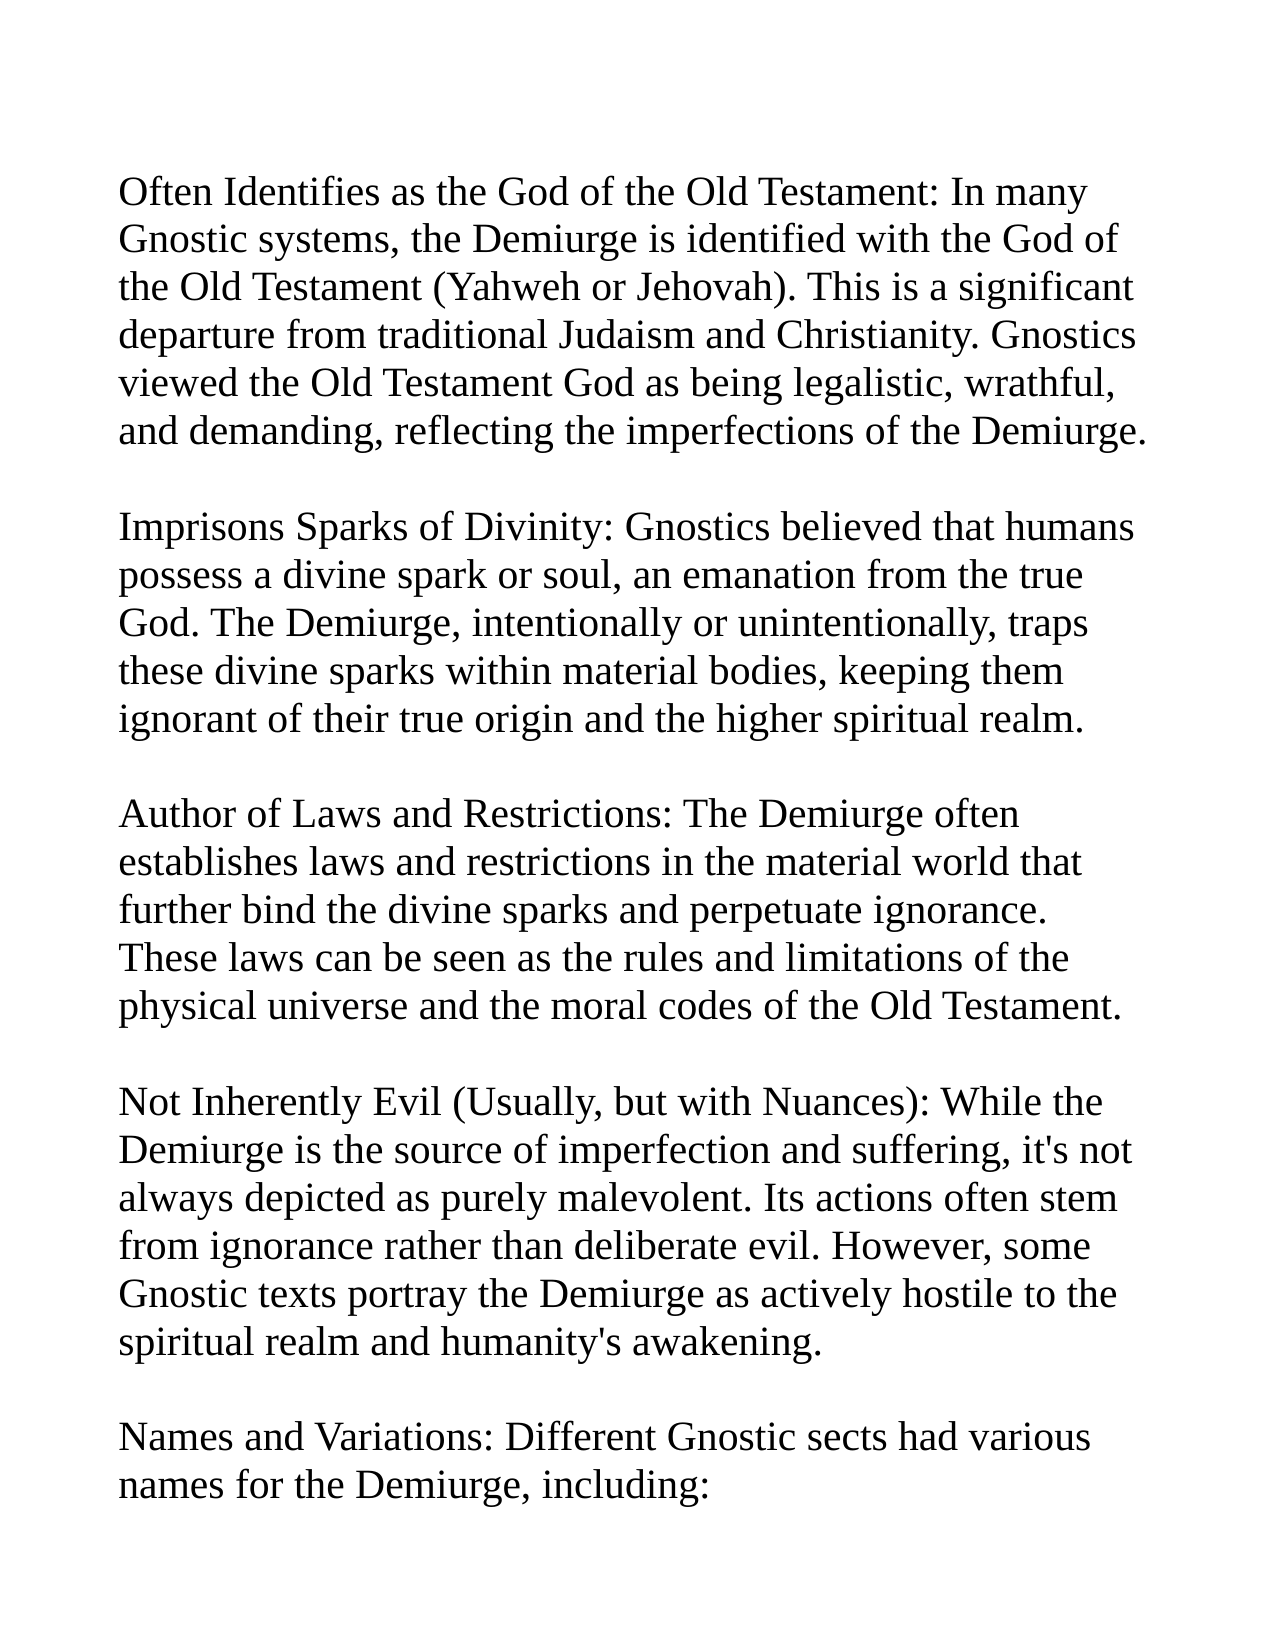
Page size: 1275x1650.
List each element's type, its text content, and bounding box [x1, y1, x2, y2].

text Often Identifies as the God of the Old Testament: In many Gnostic systems, the Demiurge is identified with the God of the Old Testament (Yahweh or Jehovah). This is a significant departure from traditional Judaism and Christianity. Gnostics viewed the Old Testament God as being legalistic, wrathful, and demanding, reflecting the imperfections of the Demiurge. [118, 166, 1157, 453]
text Names and Variations: Different Gnostic sects had various names for the Demiurge, including: [118, 1412, 1157, 1508]
text Imprisons Sparks of Divinity: Gnostics believed that humans possess a divine spark or soul, an emanation from the true God. The Demiurge, intentionally or unintentionally, traps these divine sparks within material bodies, keeping them ignorant of their true origin and the higher spiritual realm. [118, 501, 1157, 741]
text Author of Laws and Restrictions: The Demiurge often establishes laws and restrictions in the material world that further bind the divine sparks and perpetuate ignorance. These laws can be seen as the rules and limitations of the physical universe and the moral codes of the Old Testament. [118, 789, 1157, 1028]
text Not Inherently Evil (Usually, but with Nuances): While the Demiurge is the source of imperfection and suffering, it's not always depicted as purely malevolent. Its actions often stem from ignorance rather than deliberate evil. However, some Gnostic texts portray the Demiurge as actively hostile to the spiritual realm and humanity's awakening. [118, 1076, 1157, 1364]
